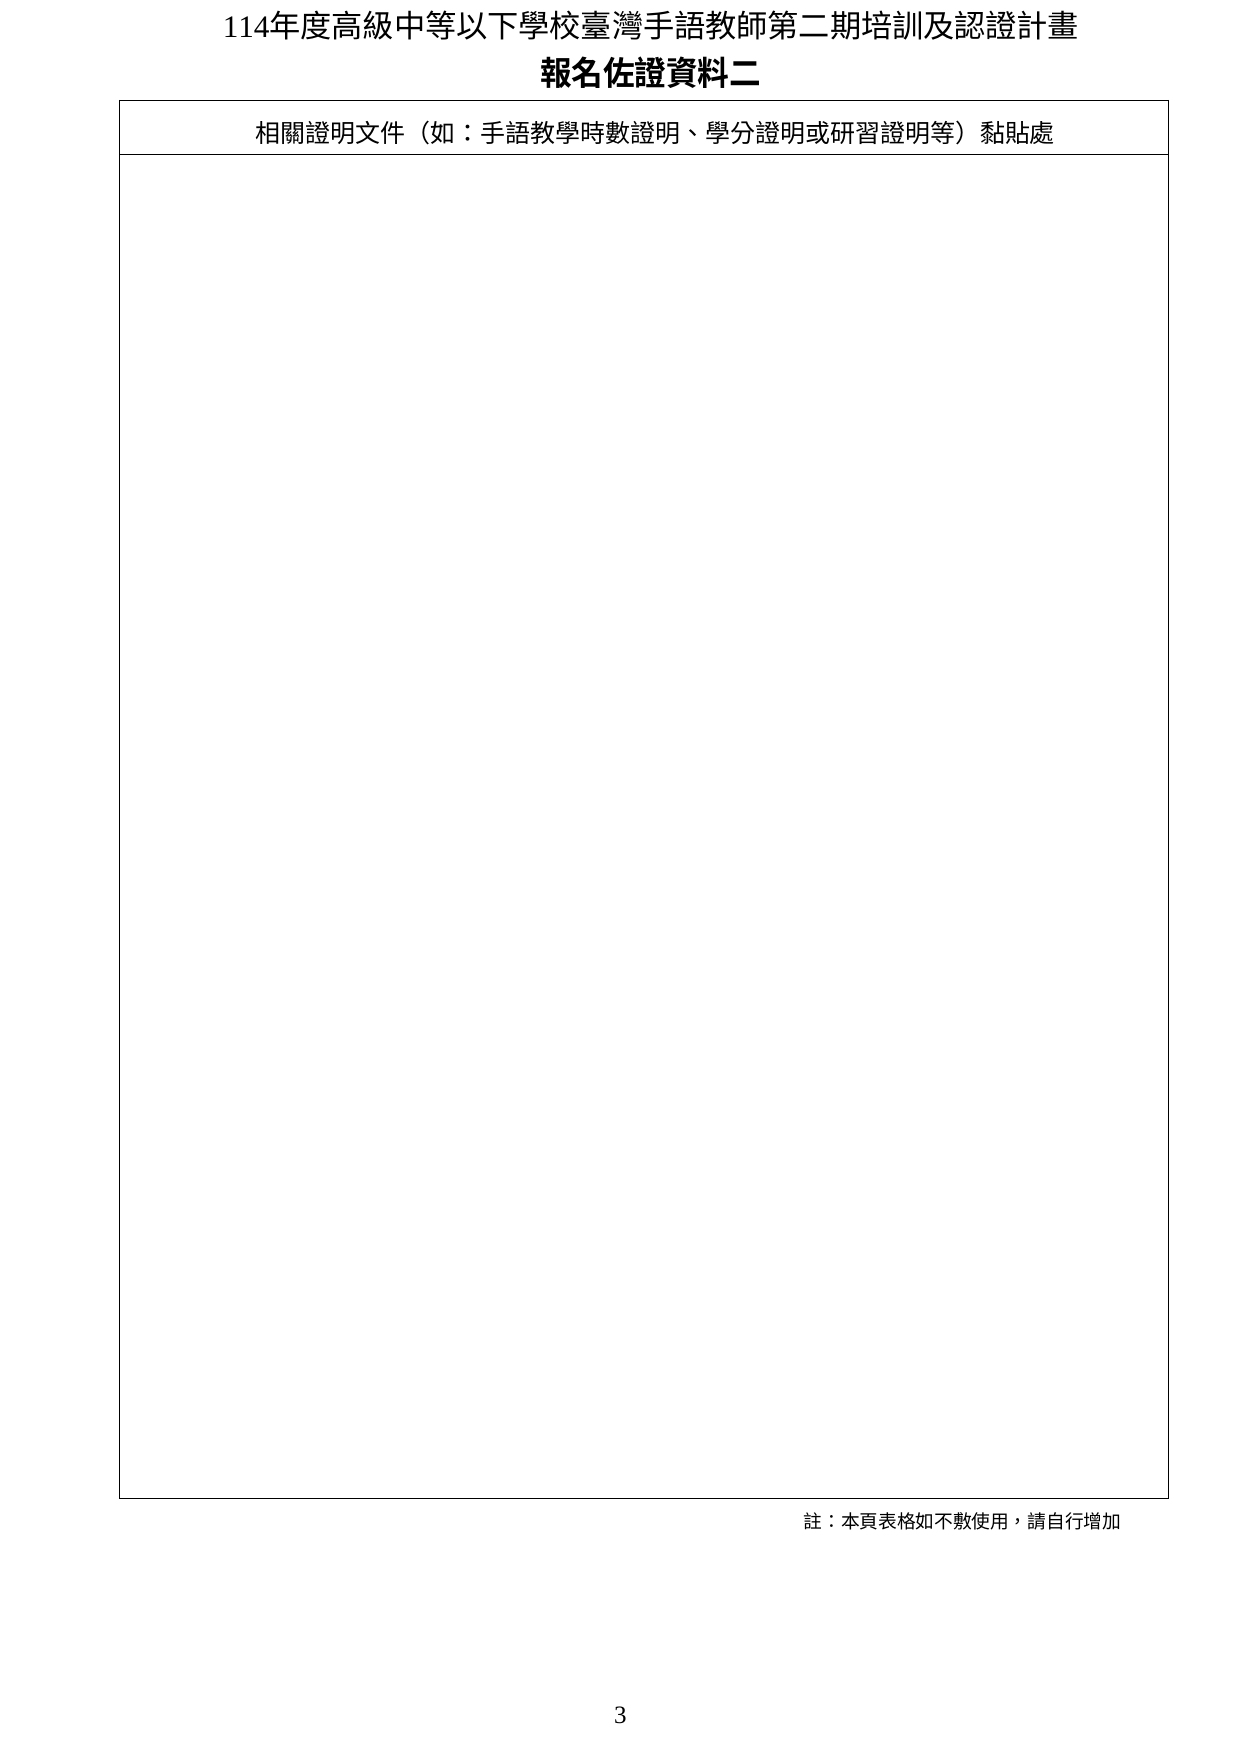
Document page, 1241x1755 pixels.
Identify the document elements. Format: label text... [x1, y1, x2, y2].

text 註：本頁表格如不敷使用，請自行增加 [804, 1507, 1166, 1534]
table_header 相關證明文件（如：手語教學時數證明、學分證明或研習證明等）黏貼處 [120, 101, 1168, 154]
text 114年度高級中等以下學校臺灣手語教師第二期培訓及認證計畫報名佐證資料二 [219, 2, 1083, 95]
table_cell [120, 155, 1168, 1498]
